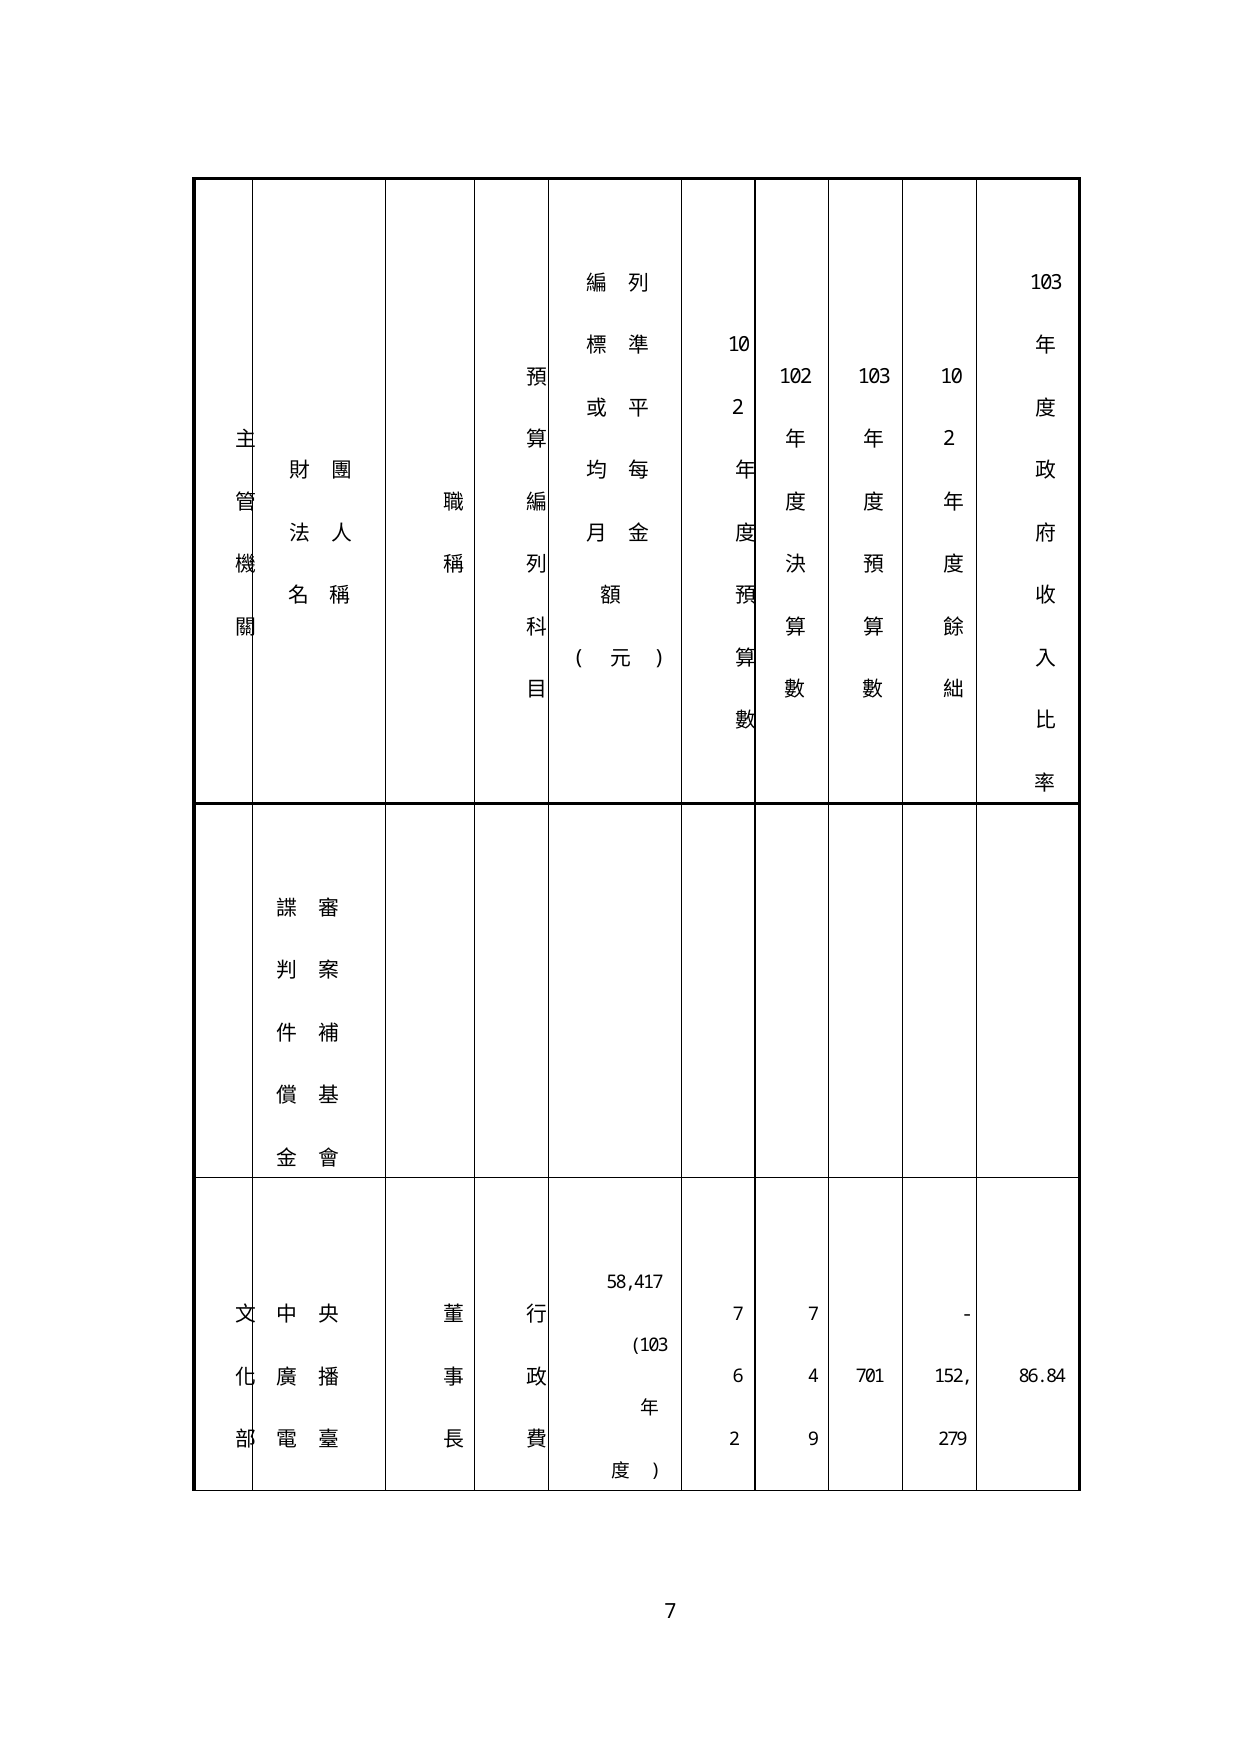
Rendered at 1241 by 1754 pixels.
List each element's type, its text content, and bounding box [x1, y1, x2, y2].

table_cell [475, 805, 548, 1177]
table_cell [903, 805, 976, 1177]
table_header 102年度決算數 [756, 180, 828, 802]
table_cell 58,417 (103年度) [549, 1178, 681, 1490]
table_cell 749 [756, 1178, 828, 1490]
table_cell 文化部 [196, 1178, 252, 1490]
table_cell [756, 805, 828, 1177]
table_header 102年度預算數 [682, 180, 754, 802]
table_cell [829, 805, 902, 1177]
table_cell 中央廣播電臺 [253, 1178, 385, 1490]
table_cell 701 [829, 1178, 902, 1490]
table_cell [977, 805, 1078, 1177]
table_cell 行政費 [475, 1178, 548, 1490]
table_cell [386, 805, 474, 1177]
table_cell 86.84 [977, 1178, 1078, 1490]
table_header 102年度餘絀 [903, 180, 976, 802]
table_header 103年度預算數 [829, 180, 902, 802]
table_cell [549, 805, 681, 1177]
table_cell [682, 805, 754, 1177]
table_cell 國防部 [196, 805, 252, 1177]
table_header 編列標準或平均每月金額(元) [549, 180, 681, 802]
table_header 103年度政府收入比率 [977, 180, 1078, 802]
table_header 主管機關 [196, 180, 252, 802]
table_header 預算編列科目 [475, 180, 548, 802]
table_cell 762 [682, 1178, 754, 1490]
table_header 財團法人名稱 [253, 180, 385, 802]
table_cell -152,279 [903, 1178, 976, 1490]
table_cell 董事長 [386, 1178, 474, 1490]
table_cell 諜審判案件補償基金會 [253, 805, 385, 1177]
table_header 職稱 [386, 180, 474, 802]
